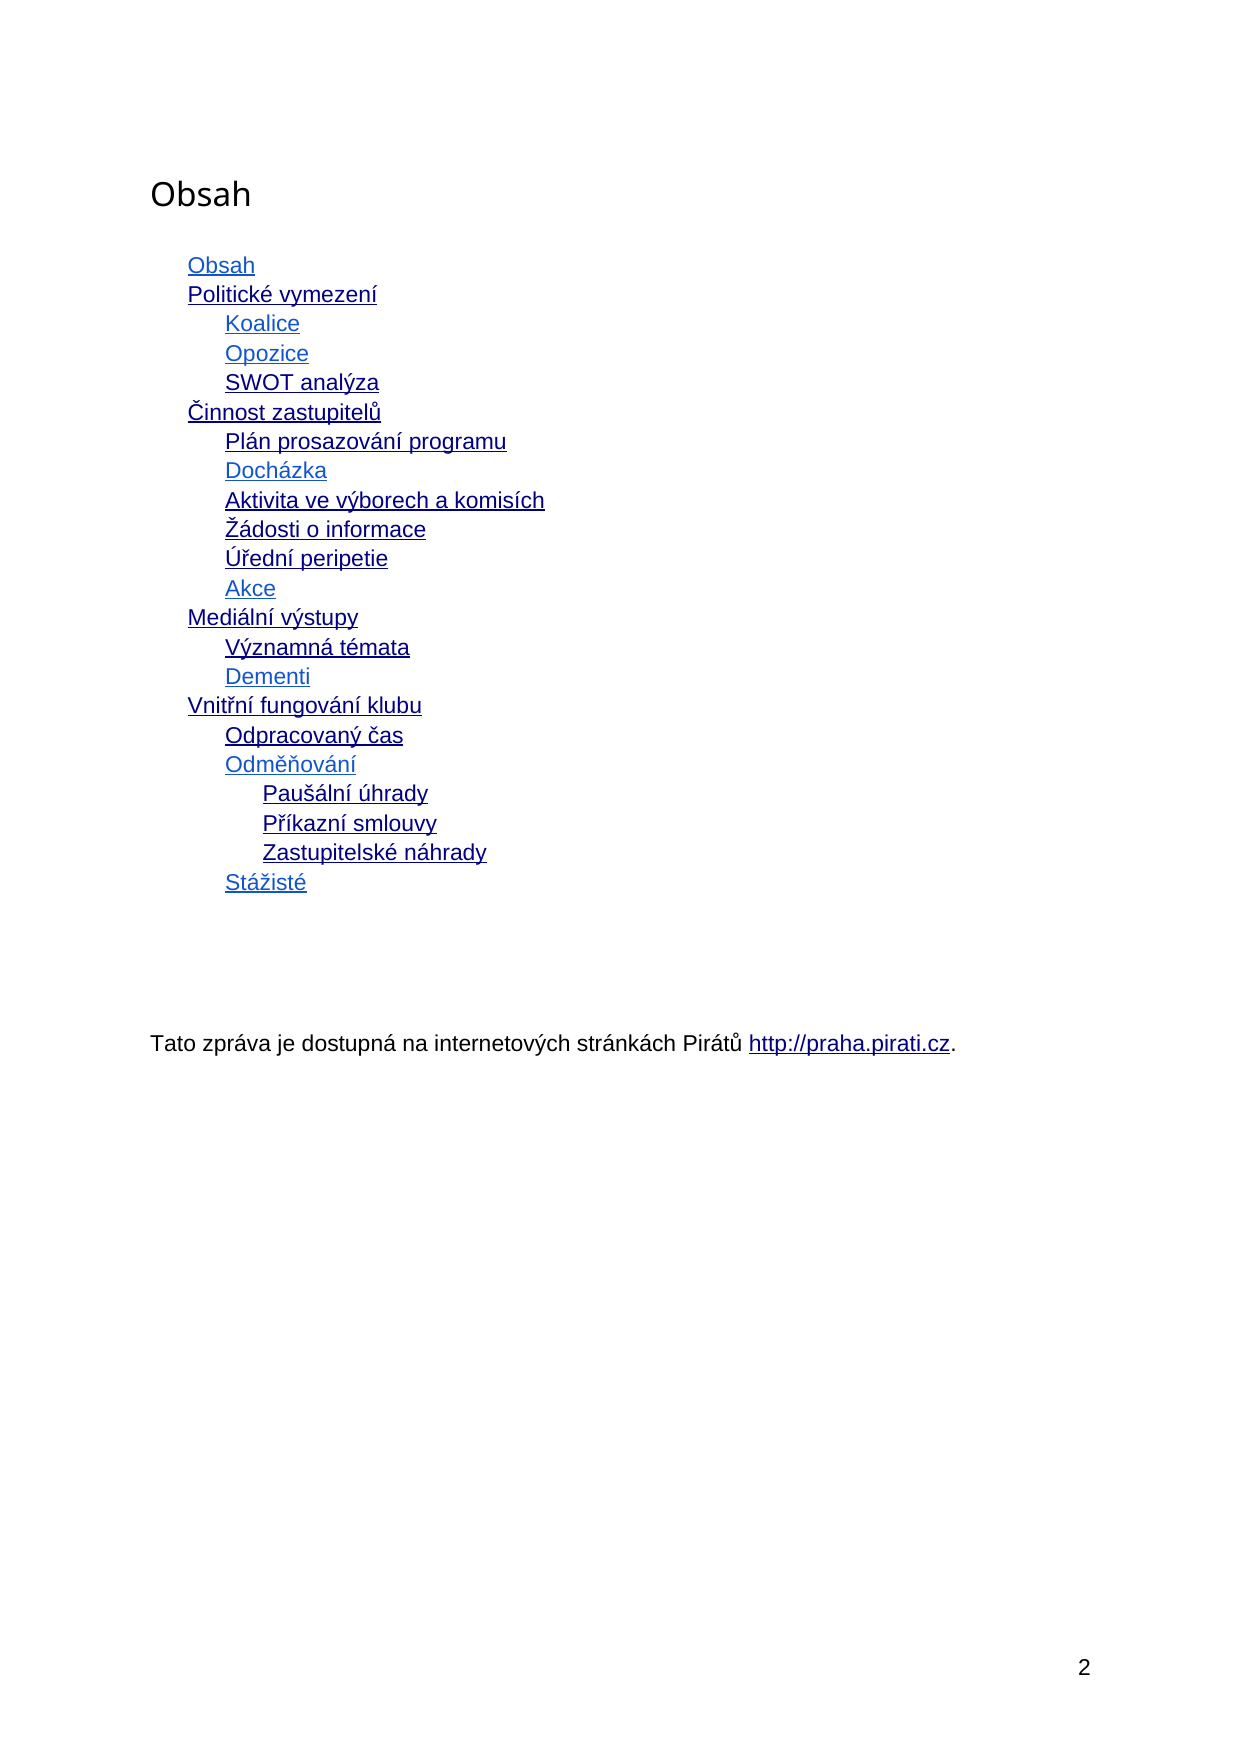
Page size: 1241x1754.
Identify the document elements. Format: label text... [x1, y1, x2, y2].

text Příkazní smlouvy [262, 811, 1091, 836]
text Vnitřní fungování klubu [187, 693, 1091, 719]
text Odměňování [225, 752, 1091, 777]
text Paušální úhrady [262, 781, 1091, 807]
text Dementi [225, 664, 1091, 689]
text Opozice [225, 341, 1091, 366]
text Docházka [225, 458, 1091, 484]
text Obsah [187, 252, 1091, 278]
text Zastupitelské náhrady [262, 840, 1091, 866]
text Tato zpráva je dostupná na internetových stránkách Pirátů http://praha.pirati.cz. [150, 1030, 1091, 1056]
text Činnost zastupitelů [187, 399, 1091, 425]
text Úřední peripetie [225, 546, 1091, 572]
text Stážisté [225, 869, 1091, 895]
text Akce [225, 576, 1091, 601]
text SWOT analýza [225, 370, 1091, 396]
text Mediální výstupy [187, 605, 1091, 631]
text Politické vymezení [187, 282, 1091, 307]
text Žádosti o informace [225, 517, 1091, 542]
text Koalice [225, 311, 1091, 337]
subtitle Obsah [150, 171, 1091, 216]
text Odpracovaný čas [225, 722, 1091, 748]
text Významná témata [225, 634, 1091, 660]
text Aktivita ve výborech a komisích [225, 487, 1091, 513]
text Plán prosazování programu [225, 429, 1091, 454]
